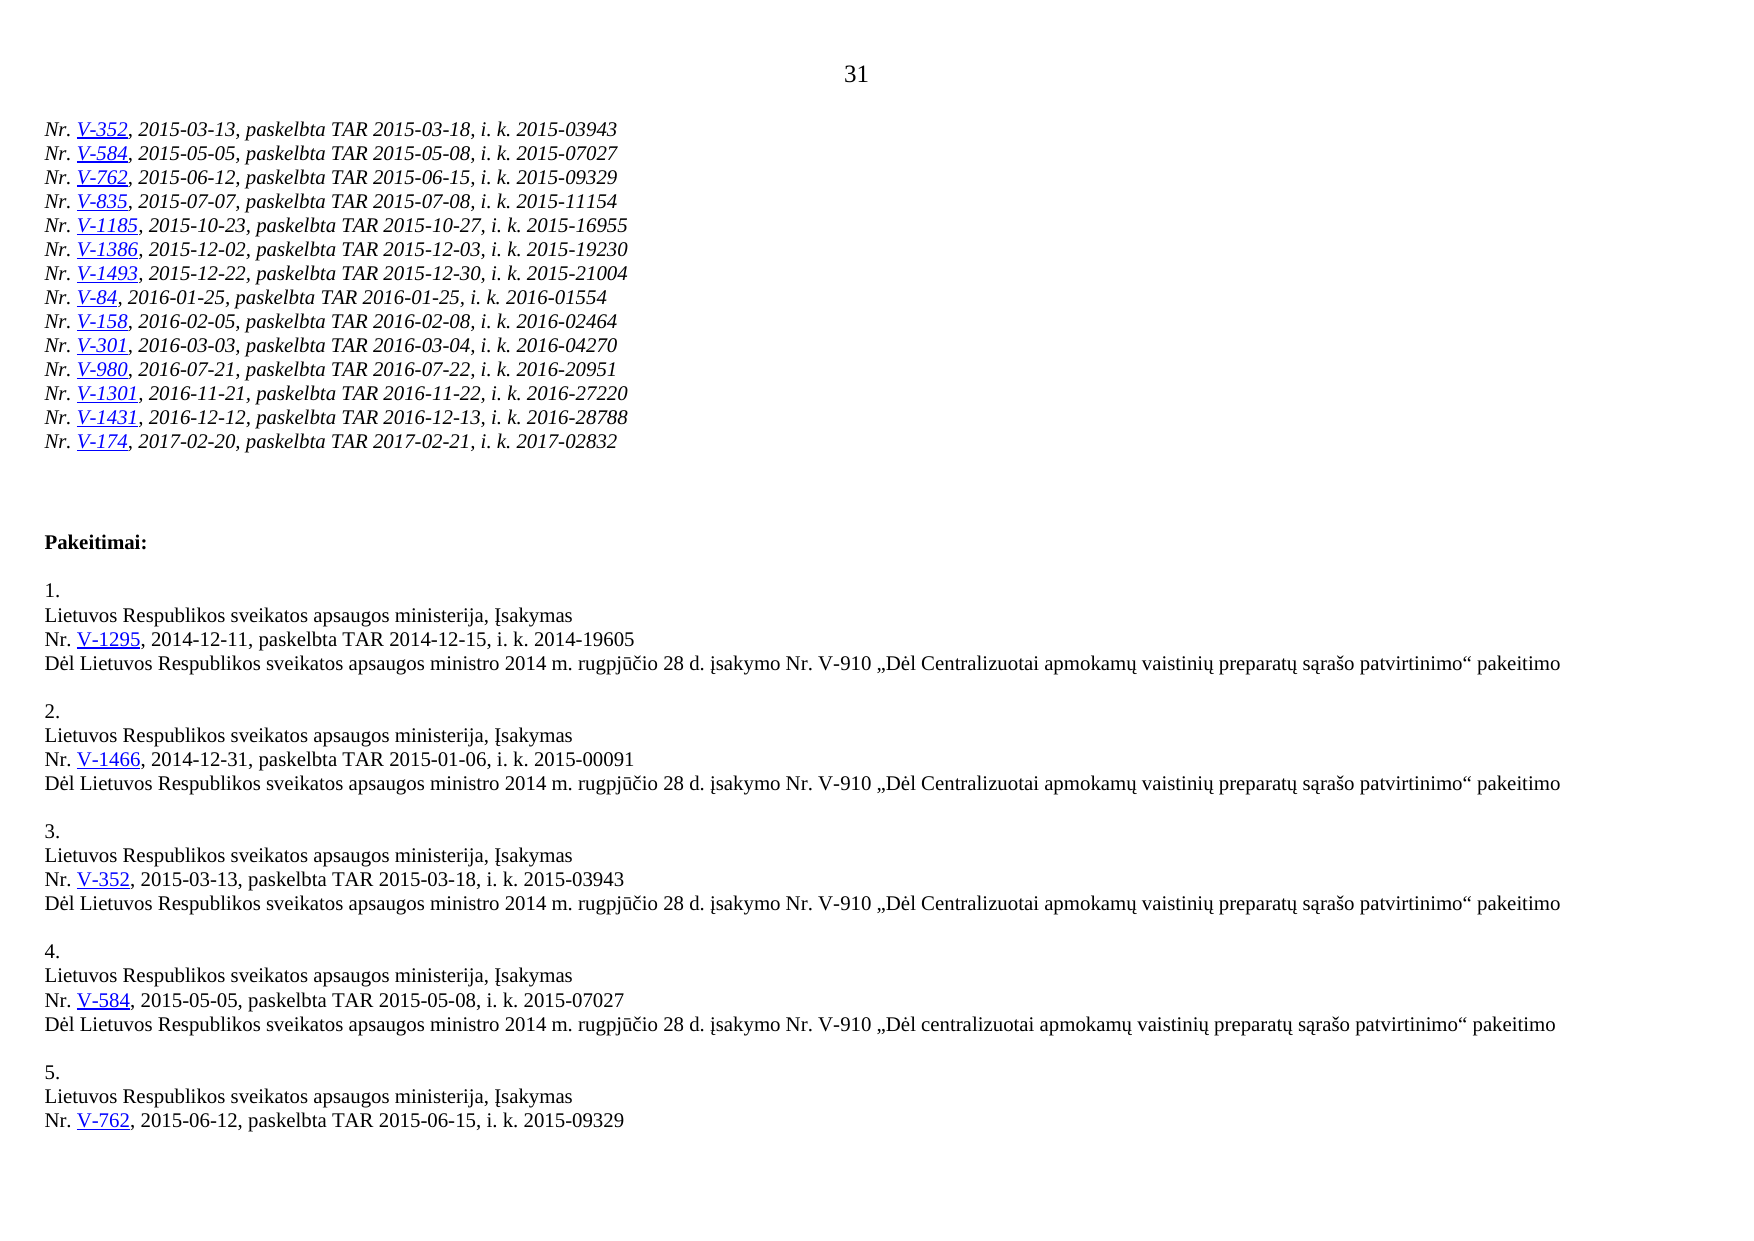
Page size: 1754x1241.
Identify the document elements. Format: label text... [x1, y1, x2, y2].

text 5. [44, 1060, 1668, 1084]
text 3. [44, 819, 1668, 843]
text Nr. V-1386, 2015-12-02, paskelbta TAR 2015-12-03, i. k. 2015-19230 [44, 237, 1668, 261]
text Nr. V-174, 2017-02-20, paskelbta TAR 2017-02-21, i. k. 2017-02832 [44, 429, 1668, 453]
text Nr. V-980, 2016-07-21, paskelbta TAR 2016-07-22, i. k. 2016-20951 [44, 357, 1668, 381]
text 2. [44, 699, 1668, 723]
text Pakeitimai: [44, 530, 1668, 554]
text Dėl Lietuvos Respublikos sveikatos apsaugos ministro 2014 m. rugpjūčio 28 d. įsakymo Nr. V-910 „Dėl Centralizuotai apmokamų vaistinių preparatų sąrašo patvirtinimo“ pakeitimo [44, 891, 1668, 915]
text Lietuvos Respublikos sveikatos apsaugos ministerija, Įsakymas [44, 1084, 1668, 1108]
text Nr. V-762, 2015-06-12, paskelbta TAR 2015-06-15, i. k. 2015-09329 [44, 1108, 1668, 1132]
text Nr. V-1431, 2016-12-12, paskelbta TAR 2016-12-13, i. k. 2016-28788 [44, 405, 1668, 429]
text 1. [44, 578, 1668, 602]
text Nr. V-1295, 2014-12-11, paskelbta TAR 2014-12-15, i. k. 2014-19605 [44, 627, 1668, 651]
text Nr. V-1301, 2016-11-21, paskelbta TAR 2016-11-22, i. k. 2016-27220 [44, 381, 1668, 405]
text Lietuvos Respublikos sveikatos apsaugos ministerija, Įsakymas [44, 843, 1668, 867]
text Nr. V-584, 2015-05-05, paskelbta TAR 2015-05-08, i. k. 2015-07027 [44, 987, 1668, 1012]
text Dėl Lietuvos Respublikos sveikatos apsaugos ministro 2014 m. rugpjūčio 28 d. įsakymo Nr. V-910 „Dėl Centralizuotai apmokamų vaistinių preparatų sąrašo patvirtinimo“ pakeitimo [44, 771, 1668, 795]
text Nr. V-1493, 2015-12-22, paskelbta TAR 2015-12-30, i. k. 2015-21004 [44, 261, 1668, 285]
text Nr. V-84, 2016-01-25, paskelbta TAR 2016-01-25, i. k. 2016-01554 [44, 285, 1668, 309]
text Nr. V-1466, 2014-12-31, paskelbta TAR 2015-01-06, i. k. 2015-00091 [44, 747, 1668, 771]
text Nr. V-352, 2015-03-13, paskelbta TAR 2015-03-18, i. k. 2015-03943 [44, 117, 1668, 141]
text Lietuvos Respublikos sveikatos apsaugos ministerija, Įsakymas [44, 723, 1668, 747]
text Nr. V-1185, 2015-10-23, paskelbta TAR 2015-10-27, i. k. 2015-16955 [44, 213, 1668, 237]
text Nr. V-301, 2016-03-03, paskelbta TAR 2016-03-04, i. k. 2016-04270 [44, 333, 1668, 357]
text 4. [44, 939, 1668, 963]
text Lietuvos Respublikos sveikatos apsaugos ministerija, Įsakymas [44, 602, 1668, 627]
text Nr. V-584, 2015-05-05, paskelbta TAR 2015-05-08, i. k. 2015-07027 [44, 141, 1668, 165]
text Nr. V-762, 2015-06-12, paskelbta TAR 2015-06-15, i. k. 2015-09329 [44, 165, 1668, 189]
text Nr. V-158, 2016-02-05, paskelbta TAR 2016-02-08, i. k. 2016-02464 [44, 309, 1668, 333]
text Dėl Lietuvos Respublikos sveikatos apsaugos ministro 2014 m. rugpjūčio 28 d. įsakymo Nr. V-910 „Dėl centralizuotai apmokamų vaistinių preparatų sąrašo patvirtinimo“ pakeitimo [44, 1012, 1668, 1036]
text Nr. V-835, 2015-07-07, paskelbta TAR 2015-07-08, i. k. 2015-11154 [44, 189, 1668, 213]
text Lietuvos Respublikos sveikatos apsaugos ministerija, Įsakymas [44, 963, 1668, 987]
text Nr. V-352, 2015-03-13, paskelbta TAR 2015-03-18, i. k. 2015-03943 [44, 867, 1668, 891]
text Dėl Lietuvos Respublikos sveikatos apsaugos ministro 2014 m. rugpjūčio 28 d. įsakymo Nr. V-910 „Dėl Centralizuotai apmokamų vaistinių preparatų sąrašo patvirtinimo“ pakeitimo [44, 651, 1668, 675]
